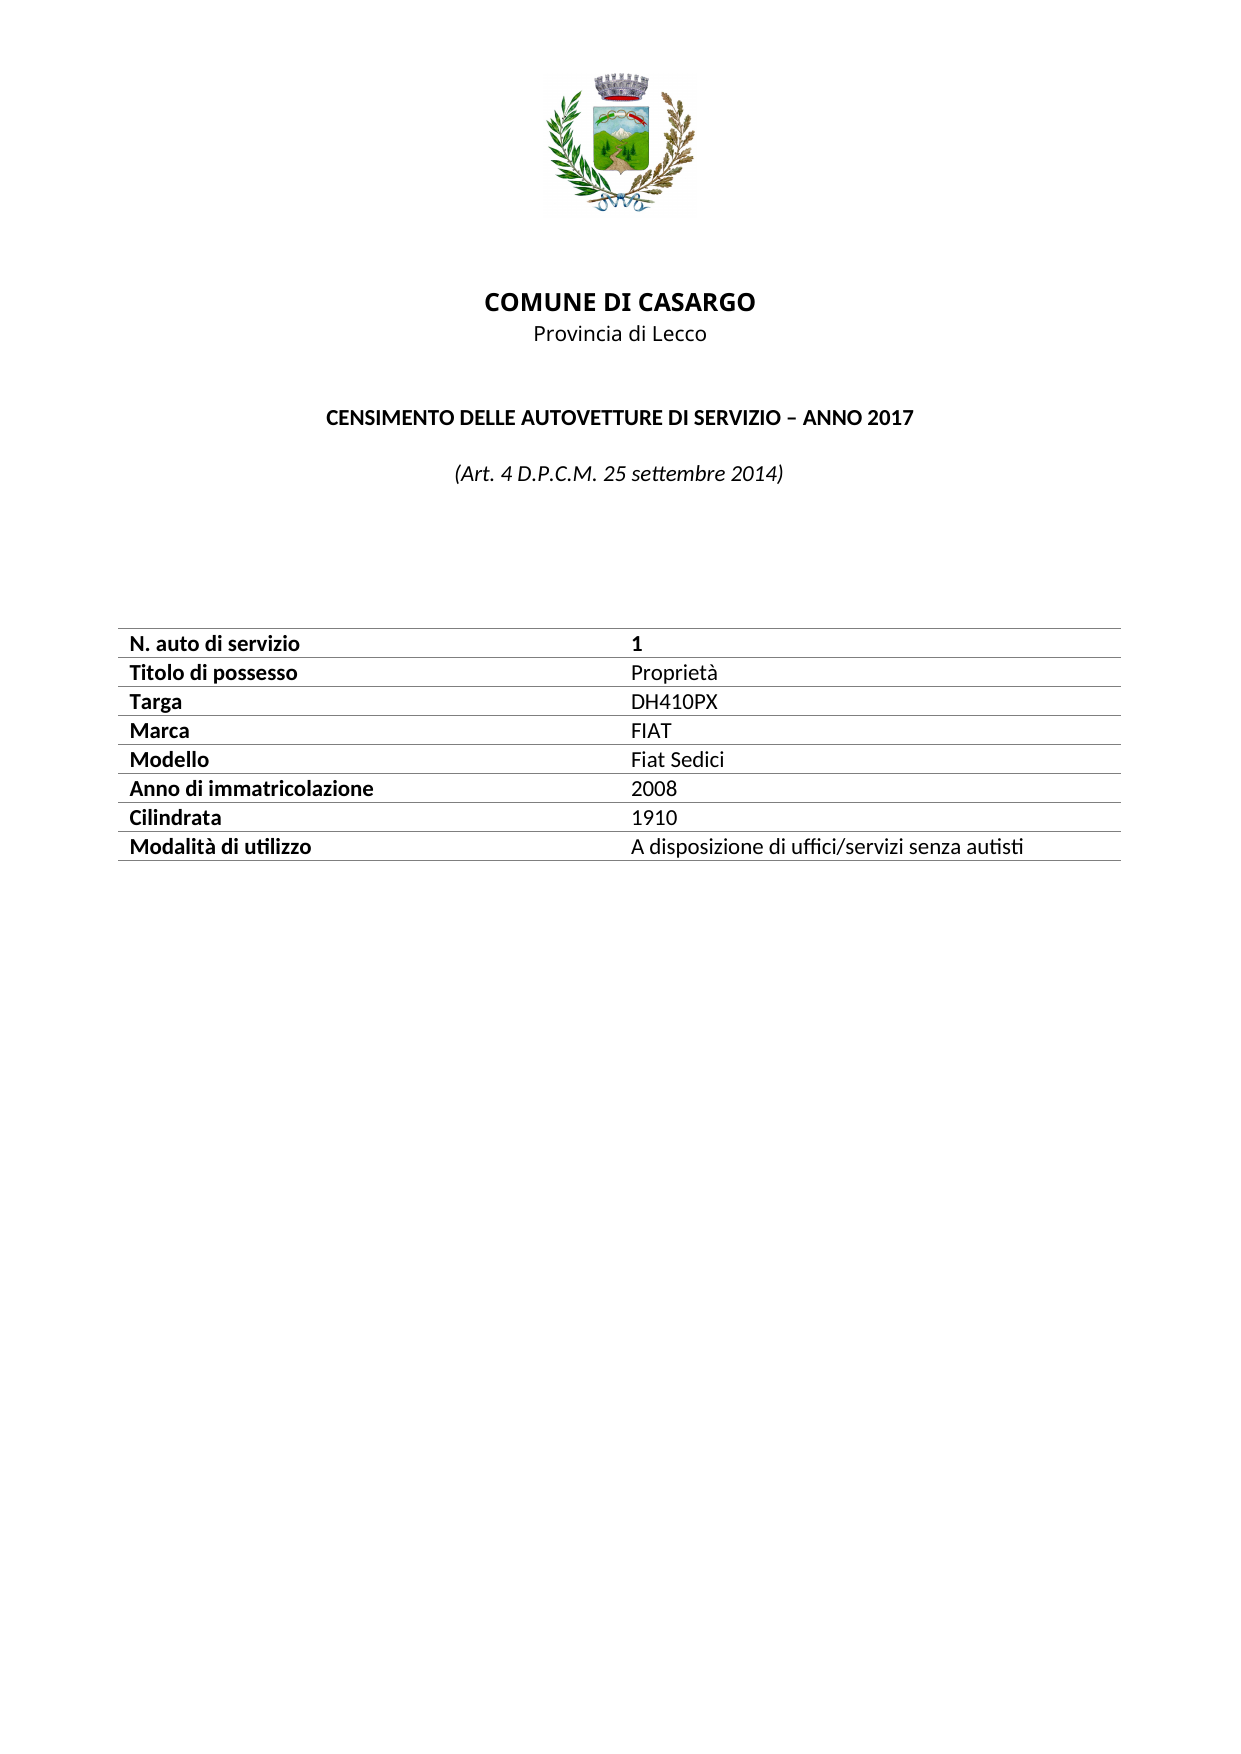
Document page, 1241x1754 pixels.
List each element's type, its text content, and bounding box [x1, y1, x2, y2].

table_cell Marca [118, 716, 619, 744]
table_cell FIAT [620, 716, 1121, 744]
table_cell Anno di immatricolazione [118, 774, 619, 802]
table_cell Targa [118, 687, 619, 715]
table_cell Modello [118, 745, 619, 773]
table_cell Modalità di utilizzo [118, 832, 619, 860]
table_header 1 [620, 629, 1121, 657]
table_cell 1910 [620, 803, 1121, 831]
table_header N. auto di servizio [118, 629, 619, 657]
table_cell Proprietà [620, 658, 1121, 686]
table_cell A disposizione di uffici/servizi senza autisti [620, 832, 1121, 860]
table_cell Fiat Sedici [620, 745, 1121, 773]
table_cell Titolo di possesso [118, 658, 619, 686]
table_cell Cilindrata [118, 803, 619, 831]
table_cell DH410PX [620, 687, 1121, 715]
table_cell 2008 [620, 774, 1121, 802]
text CENSIMENTO DELLE AUTOVETTURE DI SERVIZIO – ANNO 2017 [118, 403, 1122, 432]
text (Art. 4 D.P.C.M. 25 settembre 2014) [118, 459, 1122, 488]
